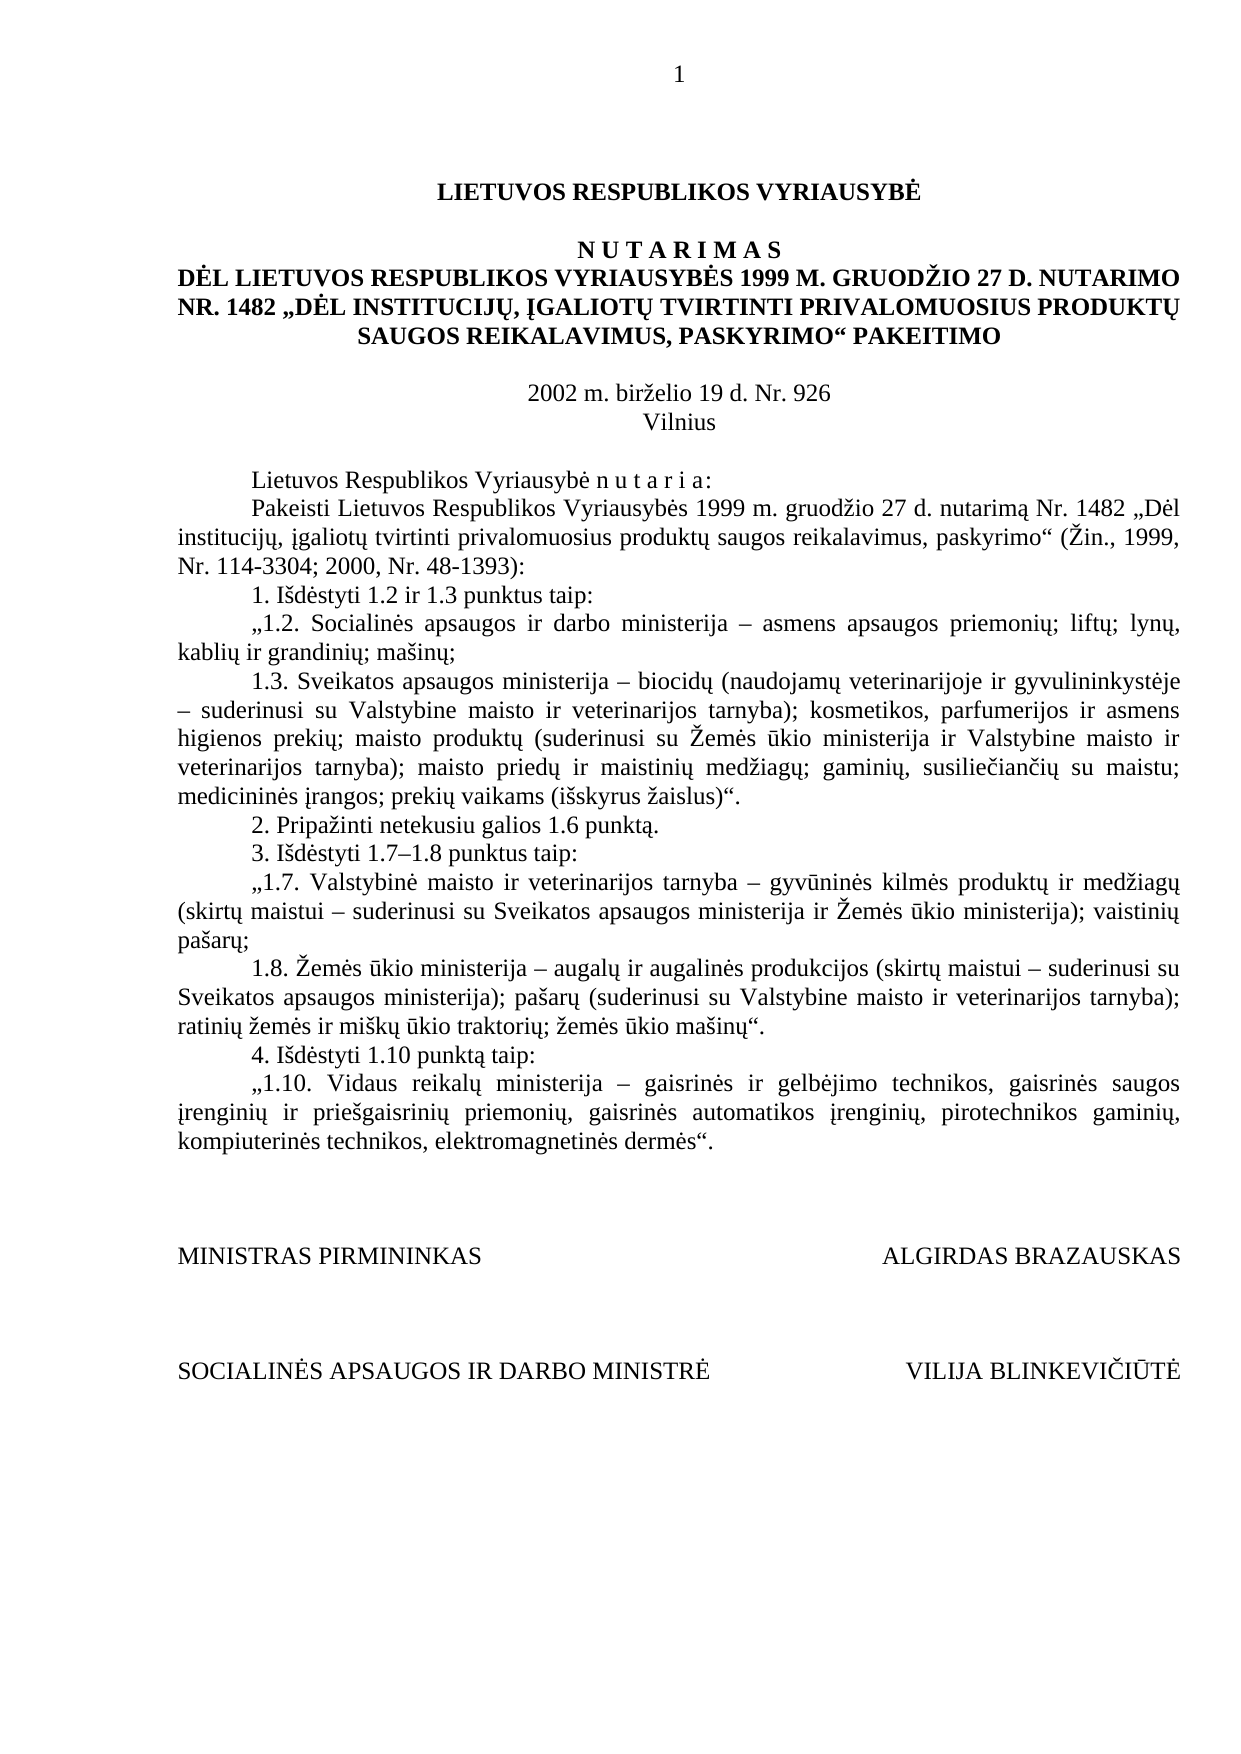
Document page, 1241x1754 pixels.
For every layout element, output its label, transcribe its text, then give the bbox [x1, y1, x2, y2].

text 2. Pripažinti netekusiu galios 1.6 punktą. [177, 810, 1181, 838]
text 1.3. Sveikatos apsaugos ministerija – biocidų (naudojamų veterinarijoje ir gyvulininkystėje – suderinusi su Valstybine maisto ir veterinarijos tarnyba); kosmetikos, parfumerijos ir asmens higienos prekių; maisto produktų (suderinusi su Žemės ūkio ministerija ir Valstybine maisto ir veterinarijos tarnyba); maisto priedų ir maistinių medžiagų; gaminių, susiliečiančių su maistu; medicininės įrangos; prekių vaikams (išskyrus žaislus)“. [177, 666, 1181, 810]
text SOCIALINĖS APSAUGOS IR DARBO MINISTRĖ VILIJA BLINKEVIČIŪTĖ [177, 1356, 1181, 1385]
text „1.7. Valstybinė maisto ir veterinarijos tarnyba – gyvūninės kilmės produktų ir medžiagų (skirtų maistui – suderinusi su Sveikatos apsaugos ministerija ir Žemės ūkio ministerija); vaistinių pašarų; [177, 867, 1181, 953]
text 1.8. Žemės ūkio ministerija – augalų ir augalinės produkcijos (skirtų maistui – suderinusi su Sveikatos apsaugos ministerija); pašarų (suderinusi su Valstybine maisto ir veterinarijos tarnyba); ratinių žemės ir miškų ūkio traktorių; žemės ūkio mašinų“. [177, 953, 1181, 1040]
text „1.10. Vidaus reikalų ministerija – gaisrinės ir gelbėjimo technikos, gaisrinės saugos įrenginių ir priešgaisrinių priemonių, gaisrinės automatikos įrenginių, pirotechnikos gaminių, kompiuterinės technikos, elektromagnetinės dermės“. [177, 1068, 1181, 1155]
text Lietuvos Respublikos Vyriausybė nutaria: [177, 465, 1181, 493]
text Vilnius [177, 407, 1181, 436]
text N U T A R I M A S [177, 235, 1181, 263]
text LIETUVOS RESPUBLIKOS VYRIAUSYBĖ [177, 177, 1181, 206]
text 4. Išdėstyti 1.10 punktą taip: [177, 1040, 1181, 1068]
text MINISTRAS PIRMININKAS ALGIRDAS BRAZAUSKAS [177, 1241, 1181, 1270]
text Pakeisti Lietuvos Respublikos Vyriausybės 1999 m. gruodžio 27 d. nutarimą Nr. 1482 „Dėl institucijų, įgaliotų tvirtinti privalomuosius produktų saugos reikalavimus, paskyrimo“ (Žin., 1999, Nr. 114-3304; 2000, Nr. 48-1393): [177, 493, 1181, 580]
text DĖL LIETUVOS RESPUBLIKOS VYRIAUSYBĖS 1999 M. GRUODŽIO 27 D. NUTARIMO NR. 1482 „DĖL INSTITUCIJŲ, ĮGALIOTŲ TVIRTINTI PRIVALOMUOSIUS PRODUKTŲ SAUGOS REIKALAVIMUS, PASKYRIMO“ PAKEITIMO [177, 263, 1181, 350]
text 3. Išdėstyti 1.7–1.8 punktus taip: [177, 838, 1181, 867]
text 2002 m. birželio 19 d. Nr. 926 [177, 378, 1181, 407]
text 1. Išdėstyti 1.2 ir 1.3 punktus taip: [177, 580, 1181, 608]
text „1.2. Socialinės apsaugos ir darbo ministerija – asmens apsaugos priemonių; liftų; lynų, kablių ir grandinių; mašinų; [177, 608, 1181, 666]
